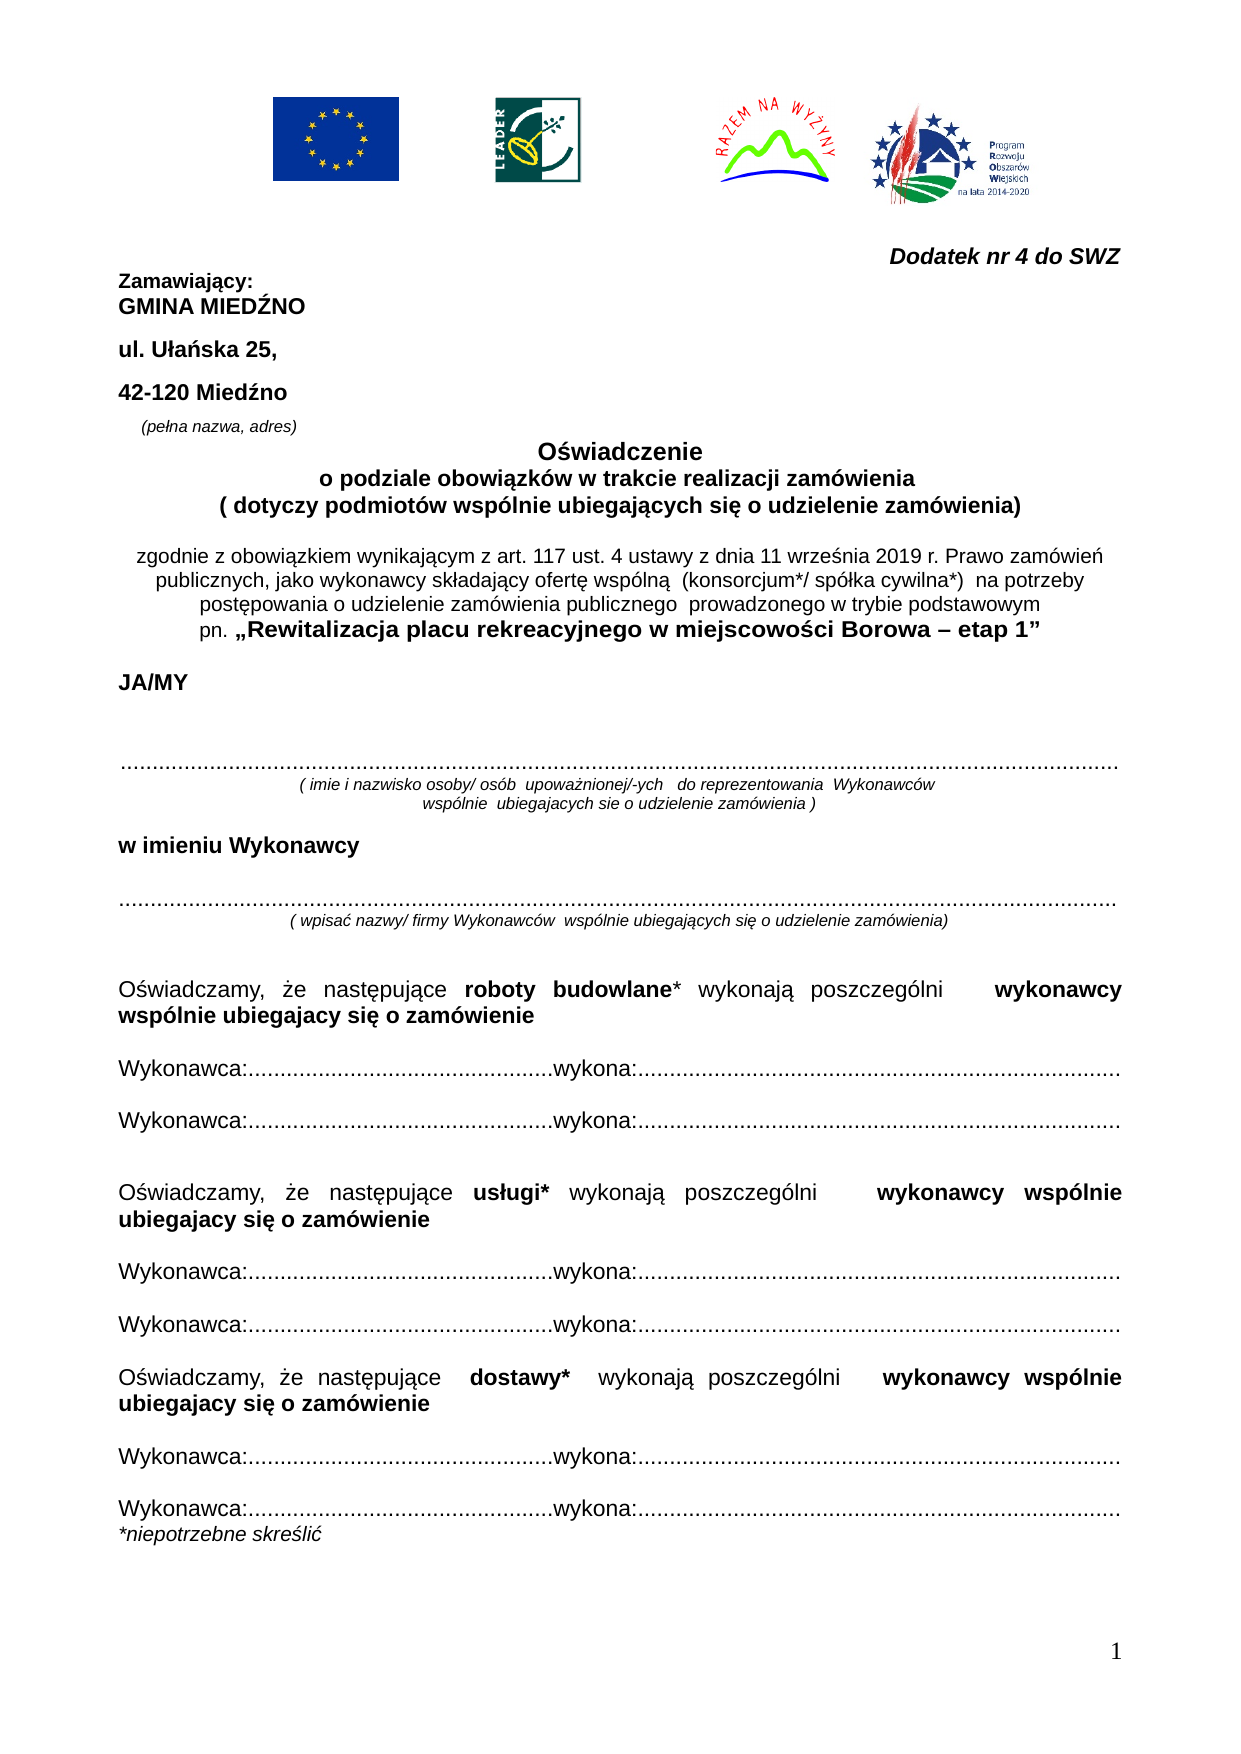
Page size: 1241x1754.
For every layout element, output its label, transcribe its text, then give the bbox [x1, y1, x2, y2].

text pn. „Rewitalizacja placu rekreacyjnego w miejscowości Borowa – etap 1” [118, 616, 1122, 642]
text o podziale obowiązków w trakcie realizacji zamówienia ( dotyczy podmiotów wspólnie ubiegających się o udzielenie zamówienia) [118, 465, 1122, 518]
text ul. Ułańska 25, [118, 336, 1122, 362]
text Oświadczamy, że następujące dostawy* wykonają poszczególni wykonawcy wspólnie ubiegajacy się o zamówienie [118, 1364, 1122, 1416]
text ( imie i nazwisko osoby/ osób upoważnionej/-ych do reprezentowania Wykonawców wspólnie ubiegajacych sie o udzielenie zamówienia ) [118, 774, 1122, 813]
text Wykonawca:................................................wykona:............................................................................ [118, 1311, 1122, 1337]
text ............................................................................................................................................................. [118, 884, 1122, 911]
text Wykonawca:................................................wykona:............................................................................ [118, 1054, 1122, 1081]
text ( wpisać nazwy/ firmy Wykonawców wspólnie ubiegających się o udzielenie zamówienia) [118, 911, 1122, 930]
text 42-120 Miedźno [118, 378, 1122, 405]
text zgodnie z obowiązkiem wynikającym z art. 117 ust. 4 ustawy z dnia 11 września 2019 r. Prawo zamówień publicznych, jako wykonawcy składający ofertę wspólną (konsorcjum*/ spółka cywilna*) na potrzeby postępowania o udzielenie zamówienia publicznego prowadzonego w trybie podstawowym [118, 544, 1122, 616]
text *niepotrzebne skreślić [118, 1522, 1122, 1546]
text Dodatek nr 4 do SWZ [118, 243, 1122, 269]
text ............................................................................................................................................................. [118, 748, 1122, 774]
text Zamawiający: [118, 269, 1122, 293]
text JA/MY [118, 669, 1122, 695]
text Oświadczamy, że następujące roboty budowlane* wykonają poszczególni wykonawcy wspólnie ubiegajacy się o zamówienie [118, 976, 1122, 1028]
text Wykonawca:................................................wykona:............................................................................ [118, 1495, 1122, 1522]
text Wykonawca:................................................wykona:............................................................................ [118, 1443, 1122, 1469]
text Wykonawca:................................................wykona:............................................................................ [118, 1107, 1122, 1134]
text Oświadczenie [118, 436, 1122, 465]
text Wykonawca:................................................wykona:............................................................................ [118, 1258, 1122, 1284]
text GMINA MIEDŹNO [118, 293, 1122, 319]
text Oświadczamy, że następujące usługi* wykonają poszczególni wykonawcy wspólnie ubiegajacy się o zamówienie [118, 1179, 1122, 1232]
text w imieniu Wykonawcy [118, 832, 1122, 858]
text (pełna nazwa, adres) [118, 417, 1122, 436]
